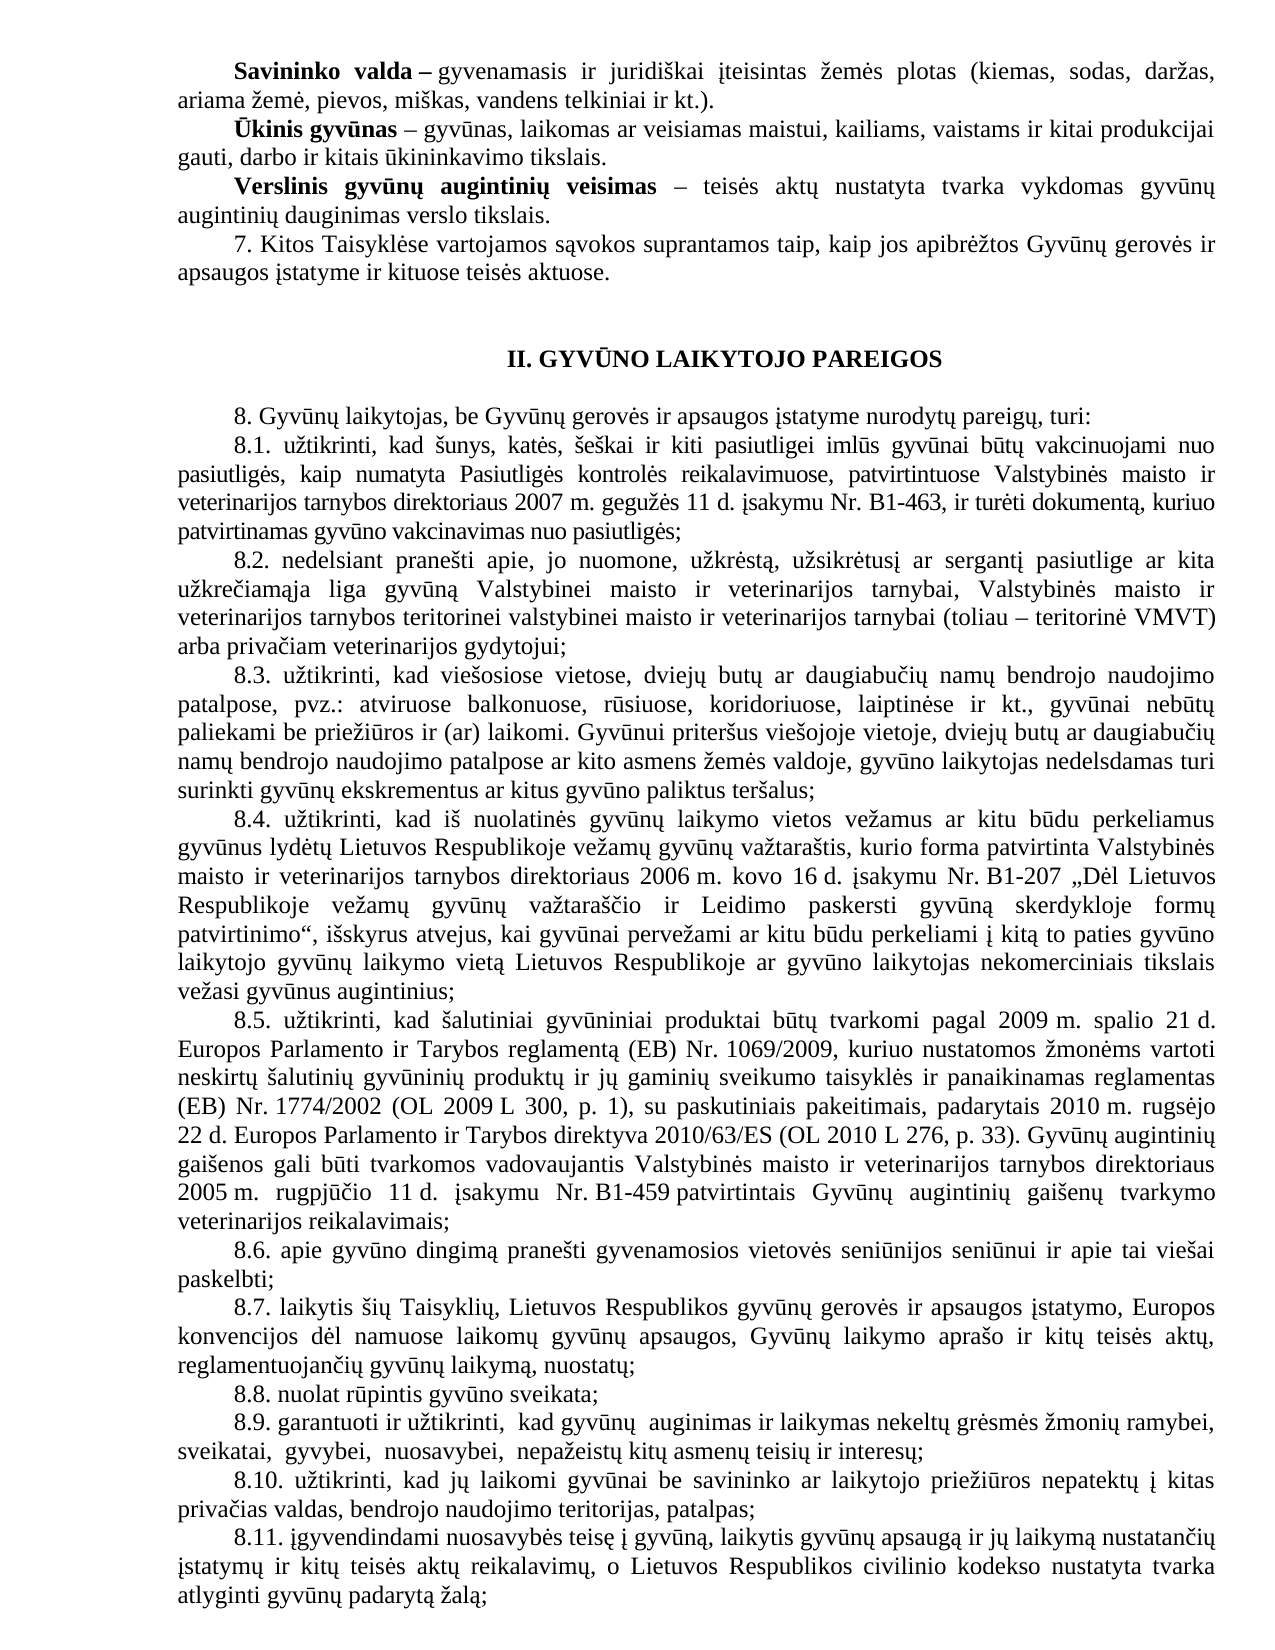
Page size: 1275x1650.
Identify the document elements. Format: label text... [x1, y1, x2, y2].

text 8.2. nedelsiant pranešti apie, jo nuomone, užkrėstą, užsikrėtusį ar sergantį pasiutlige ar kita užkrečiamąja liga gyvūną Valstybinei maisto ir veterinarijos tarnybai, Valstybinės maisto ir veterinarijos tarnybos teritorinei valstybinei maisto ir veterinarijos tarnybai (toliau – teritorinė VMVT) arba privačiam veterinarijos gydytojui; [177, 545, 1216, 660]
text 8. Gyvūnų laikytojas, be Gyvūnų gerovės ir apsaugos įstatyme nurodytų pareigų, turi: [177, 401, 1216, 430]
text 8.9. garantuoti ir užtikrinti, kad gyvūnų auginimas ir laikymas nekeltų grėsmės žmonių ramybei, sveikatai, gyvybei, nuosavybei, nepažeistų kitų asmenų teisių ir interesų; [177, 1407, 1216, 1465]
text Verslinis gyvūnų augintinių veisimas – teisės aktų nustatyta tvarka vykdomas gyvūnų augintinių dauginimas verslo tikslais. [177, 171, 1216, 229]
text 8.8. nuolat rūpintis gyvūno sveikata; [177, 1379, 1216, 1407]
text 8.10. užtikrinti, kad jų laikomi gyvūnai be savininko ar laikytojo priežiūros nepatektų į kitas privačias valdas, bendrojo naudojimo teritorijas, patalpas; [177, 1465, 1216, 1522]
text 8.4. užtikrinti, kad iš nuolatinės gyvūnų laikymo vietos vežamus ar kitu būdu perkeliamus gyvūnus lydėtų Lietuvos Respublikoje vežamų gyvūnų važtaraštis, kurio forma patvirtinta Valstybinės maisto ir veterinarijos tarnybos direktoriaus 2006 m. kovo 16 d. įsakymu Nr. B1-207 „Dėl Lietuvos Respublikoje vežamų gyvūnų važtaraščio ir Leidimo paskersti gyvūną skerdykloje formų patvirtinimo“, išskyrus atvejus, kai gyvūnai pervežami ar kitu būdu perkeliami į kitą to paties gyvūno laikytojo gyvūnų laikymo vietą Lietuvos Respublikoje ar gyvūno laikytojas nekomerciniais tikslais vežasi gyvūnus augintinius; [177, 804, 1216, 1005]
text II. GYVŪNO LAIKYTOJO PAREIGOS [177, 344, 1216, 372]
text 8.5. užtikrinti, kad šalutiniai gyvūniniai produktai būtų tvarkomi pagal 2009 m. spalio 21 d. Europos Parlamento ir Tarybos reglamentą (EB) Nr. 1069/2009, kuriuo nustatomos žmonėms vartoti neskirtų šalutinių gyvūninių produktų ir jų gaminių sveikumo taisyklės ir panaikinamas reglamentas (EB) Nr. 1774/2002 (OL 2009 L 300, p. 1), su paskutiniais pakeitimais, padarytais 2010 m. rugsėjo 22 d. Europos Parlamento ir Tarybos direktyva 2010/63/ES (OL 2010 L 276, p. 33). Gyvūnų augintinių gaišenos gali būti tvarkomos vadovaujantis Valstybinės maisto ir veterinarijos tarnybos direktoriaus 2005 m. rugpjūčio 11 d. įsakymu Nr. B1-459 patvirtintais Gyvūnų augintinių gaišenų tvarkymo veterinarijos reikalavimais; [177, 1005, 1216, 1235]
text 8.11. įgyvendindami nuosavybės teisę į gyvūną, laikytis gyvūnų apsaugą ir jų laikymą nustatančių įstatymų ir kitų teisės aktų reikalavimų, o Lietuvos Respublikos civilinio kodekso nustatyta tvarka atlyginti gyvūnų padarytą žalą; [177, 1522, 1216, 1609]
text 8.6. apie gyvūno dingimą pranešti gyvenamosios vietovės seniūnijos seniūnui ir apie tai viešai paskelbti; [177, 1235, 1216, 1292]
text Savininko valda – gyvenamasis ir juridiškai įteisintas žemės plotas (kiemas, sodas, daržas, ariama žemė, pievos, miškas, vandens telkiniai ir kt.). [177, 56, 1216, 114]
text 7. Kitos Taisyklėse vartojamos sąvokos suprantamos taip, kaip jos apibrėžtos Gyvūnų gerovės ir apsaugos įstatyme ir kituose teisės aktuose. [177, 229, 1216, 286]
text Ūkinis gyvūnas – gyvūnas, laikomas ar veisiamas maistui, kailiams, vaistams ir kitai produkcijai gauti, darbo ir kitais ūkininkavimo tikslais. [177, 114, 1216, 171]
text 8.7. laikytis šių Taisyklių, Lietuvos Respublikos gyvūnų gerovės ir apsaugos įstatymo, Europos konvencijos dėl namuose laikomų gyvūnų apsaugos, Gyvūnų laikymo aprašo ir kitų teisės aktų, reglamentuojančių gyvūnų laikymą, nuostatų; [177, 1292, 1216, 1379]
text 8.1. užtikrinti, kad šunys, katės, šeškai ir kiti pasiutligei imlūs gyvūnai būtų vakcinuojami nuo pasiutligės, kaip numatyta Pasiutligės kontrolės reikalavimuose, patvirtintuose Valstybinės maisto ir veterinarijos tarnybos direktoriaus 2007 m. gegužės 11 d. įsakymu Nr. B1-463, ir turėti dokumentą, kuriuo patvirtinamas gyvūno vakcinavimas nuo pasiutligės; [177, 430, 1216, 545]
text 8.3. užtikrinti, kad viešosiose vietose, dviejų butų ar daugiabučių namų bendrojo naudojimo patalpose, pvz.: atviruose balkonuose, rūsiuose, koridoriuose, laiptinėse ir kt., gyvūnai nebūtų paliekami be priežiūros ir (ar) laikomi. Gyvūnui priteršus viešojoje vietoje, dviejų butų ar daugiabučių namų bendrojo naudojimo patalpose ar kito asmens žemės valdoje, gyvūno laikytojas nedelsdamas turi surinkti gyvūnų ekskrementus ar kitus gyvūno paliktus teršalus; [177, 660, 1216, 804]
